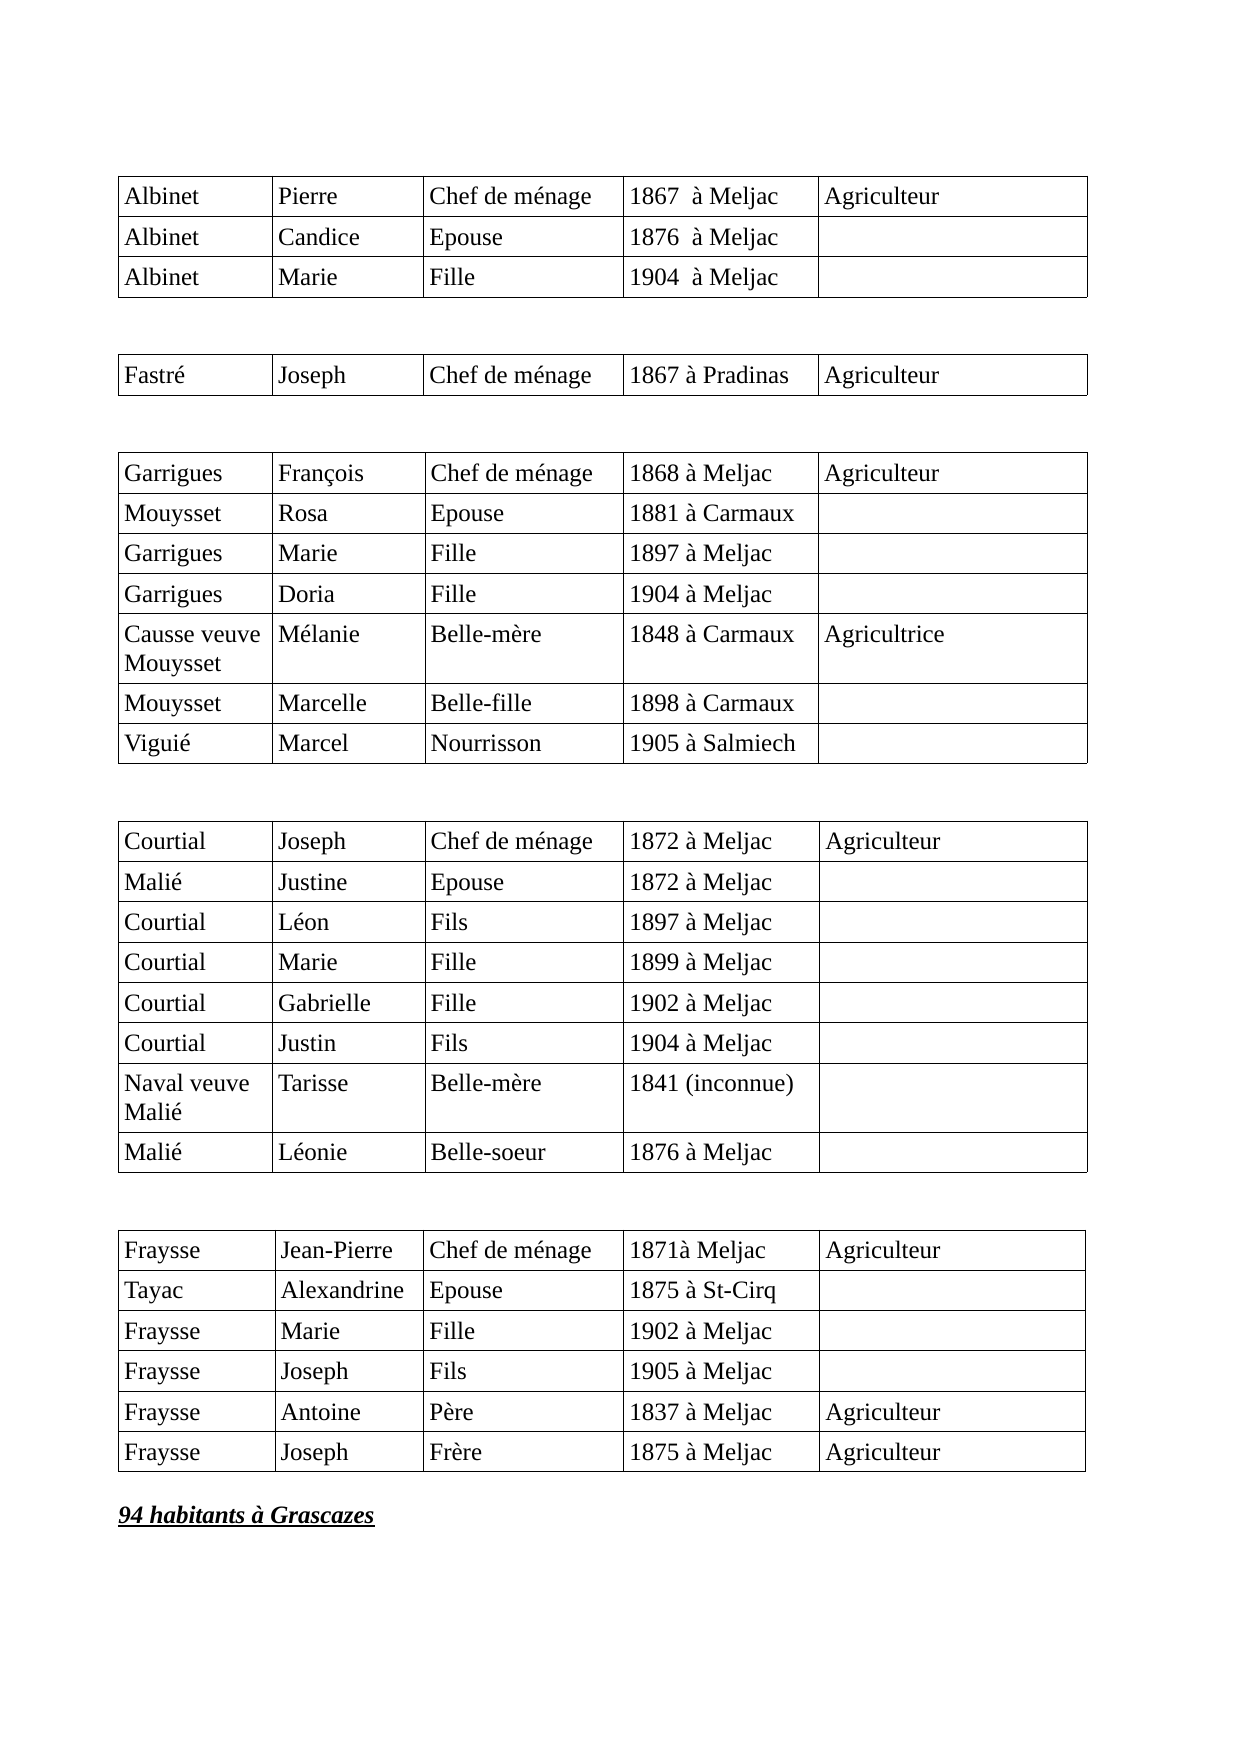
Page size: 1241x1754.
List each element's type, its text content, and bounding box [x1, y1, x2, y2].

table_cell 1872 à Meljac [624, 862, 819, 901]
table_cell Viguié [119, 724, 272, 763]
table_cell Naval veuve Malié [119, 1064, 272, 1132]
table_cell 1902 à Meljac [624, 983, 819, 1022]
table_cell 1905 à Salmiech [624, 724, 818, 763]
table_cell Fille [426, 534, 623, 573]
table_cell Fille [424, 1311, 623, 1350]
table_header Fastré [119, 355, 272, 394]
table_cell 1899 à Meljac [624, 943, 819, 982]
table_cell 1875 à Meljac [624, 1432, 819, 1471]
table_cell [819, 217, 1087, 256]
table_cell Tarisse [273, 1064, 425, 1132]
table_cell Marcel [273, 724, 425, 763]
table_cell Epouse [426, 494, 623, 533]
table_header Agriculteur [819, 355, 1087, 394]
table_cell Léonie [273, 1133, 425, 1172]
table_cell 1898 à Carmaux [624, 684, 818, 723]
table_header Agriculteur [820, 822, 1087, 861]
table_cell Tayac [119, 1271, 275, 1310]
table_header François [273, 453, 425, 492]
table_cell Marcelle [273, 684, 425, 723]
table_cell [820, 983, 1087, 1022]
table_header Fraysse [119, 1231, 275, 1270]
table_cell [820, 1023, 1087, 1062]
table_cell [820, 1133, 1087, 1172]
table_cell Belle-mère [426, 614, 623, 682]
table_header Joseph [273, 355, 423, 394]
table_header Pierre [273, 177, 423, 216]
table_cell Fraysse [119, 1351, 275, 1391]
table_cell Belle-soeur [426, 1133, 623, 1172]
table_cell Marie [273, 257, 423, 297]
table_cell Albinet [119, 217, 272, 256]
table_cell [819, 534, 1087, 573]
table_cell Fils [424, 1351, 623, 1391]
table_header Albinet [119, 177, 272, 216]
table_cell Doria [273, 574, 425, 613]
table_cell Courtial [119, 983, 272, 1022]
table_cell Epouse [424, 1271, 623, 1310]
table_cell Justin [273, 1023, 425, 1062]
table_cell [820, 943, 1087, 982]
table_cell Epouse [426, 862, 623, 901]
table_header Agriculteur [819, 453, 1087, 492]
table_cell 1902 à Meljac [624, 1311, 819, 1350]
table_cell Belle-fille [426, 684, 623, 723]
table_header Agriculteur [819, 177, 1087, 216]
table_cell 1881 à Carmaux [624, 494, 818, 533]
table_cell Garrigues [119, 574, 272, 613]
table_cell Agriculteur [820, 1392, 1085, 1431]
table_header Chef de ménage [426, 453, 623, 492]
table_cell [820, 1351, 1085, 1391]
text 94 habitants à Grascazes [118, 1500, 1122, 1529]
table_header Jean-Pierre [276, 1231, 423, 1270]
table_cell Joseph [276, 1432, 423, 1471]
table_cell 1904 à Meljac [624, 574, 818, 613]
table_cell [820, 862, 1087, 901]
table_cell Marie [273, 534, 425, 573]
table_cell Fraysse [119, 1311, 275, 1350]
table_cell Fille [426, 943, 623, 982]
table_cell Marie [276, 1311, 423, 1350]
table_header Garrigues [119, 453, 272, 492]
table_cell 1904 à Meljac [624, 257, 818, 297]
table_cell [820, 1271, 1085, 1310]
table_cell Mélanie [273, 614, 425, 682]
table_cell Fille [424, 257, 623, 297]
table_cell [819, 574, 1087, 613]
table_cell 1875 à St-Cirq [624, 1271, 819, 1310]
table_header 1868 à Meljac [624, 453, 818, 492]
table_cell Fraysse [119, 1392, 275, 1431]
table_cell Fils [426, 1023, 623, 1062]
table_header Agriculteur [820, 1231, 1085, 1270]
table_cell Frère [424, 1432, 623, 1471]
table_cell [820, 1311, 1085, 1350]
table_header 1867 à Meljac [624, 177, 818, 216]
table_cell 1841 (inconnue) [624, 1064, 819, 1132]
table_cell Courtial [119, 943, 272, 982]
table_cell Fraysse [119, 1432, 275, 1471]
table_header Chef de ménage [426, 822, 623, 861]
table_cell 1837 à Meljac [624, 1392, 819, 1431]
table_cell Garrigues [119, 534, 272, 573]
table_cell Causse veuve Mouysset [119, 614, 272, 682]
table_cell Albinet [119, 257, 272, 297]
table_cell Belle-mère [426, 1064, 623, 1132]
table_cell Père [424, 1392, 623, 1431]
table_header Joseph [273, 822, 425, 861]
table_header Courtial [119, 822, 272, 861]
table_cell [819, 494, 1087, 533]
table_cell Mouysset [119, 494, 272, 533]
table_cell [819, 257, 1087, 297]
table_cell 1904 à Meljac [624, 1023, 819, 1062]
table_cell Malié [119, 1133, 272, 1172]
table_cell Fille [426, 574, 623, 613]
table_cell Joseph [276, 1351, 423, 1391]
table_cell Agricultrice [819, 614, 1087, 682]
table_cell 1876 à Meljac [624, 217, 818, 256]
table_cell Epouse [424, 217, 623, 256]
table_cell Fille [426, 983, 623, 1022]
table_cell 1897 à Meljac [624, 902, 819, 942]
table_cell Fils [426, 902, 623, 942]
table_cell [820, 902, 1087, 942]
table_cell Gabrielle [273, 983, 425, 1022]
table_cell 1905 à Meljac [624, 1351, 819, 1391]
table_cell Léon [273, 902, 425, 942]
table_cell Courtial [119, 1023, 272, 1062]
table_cell 1897 à Meljac [624, 534, 818, 573]
table_cell [819, 684, 1087, 723]
table_header 1872 à Meljac [624, 822, 819, 861]
table_cell Alexandrine [276, 1271, 423, 1310]
table_header Chef de ménage [424, 355, 623, 394]
table_header Chef de ménage [424, 1231, 623, 1270]
table_cell Justine [273, 862, 425, 901]
table_cell Courtial [119, 902, 272, 942]
table_cell Antoine [276, 1392, 423, 1431]
table_header Chef de ménage [424, 177, 623, 216]
table_cell Nourrisson [426, 724, 623, 763]
table_cell Rosa [273, 494, 425, 533]
table_cell [820, 1064, 1087, 1132]
table_cell 1876 à Meljac [624, 1133, 819, 1172]
table_cell Candice [273, 217, 423, 256]
table_header 1867 à Pradinas [624, 355, 818, 394]
table_cell Marie [273, 943, 425, 982]
table_header 1871à Meljac [624, 1231, 819, 1270]
table_cell [819, 724, 1087, 763]
table_cell Agriculteur [820, 1432, 1085, 1471]
table_cell 1848 à Carmaux [624, 614, 818, 682]
table_cell Malié [119, 862, 272, 901]
table_cell Mouysset [119, 684, 272, 723]
